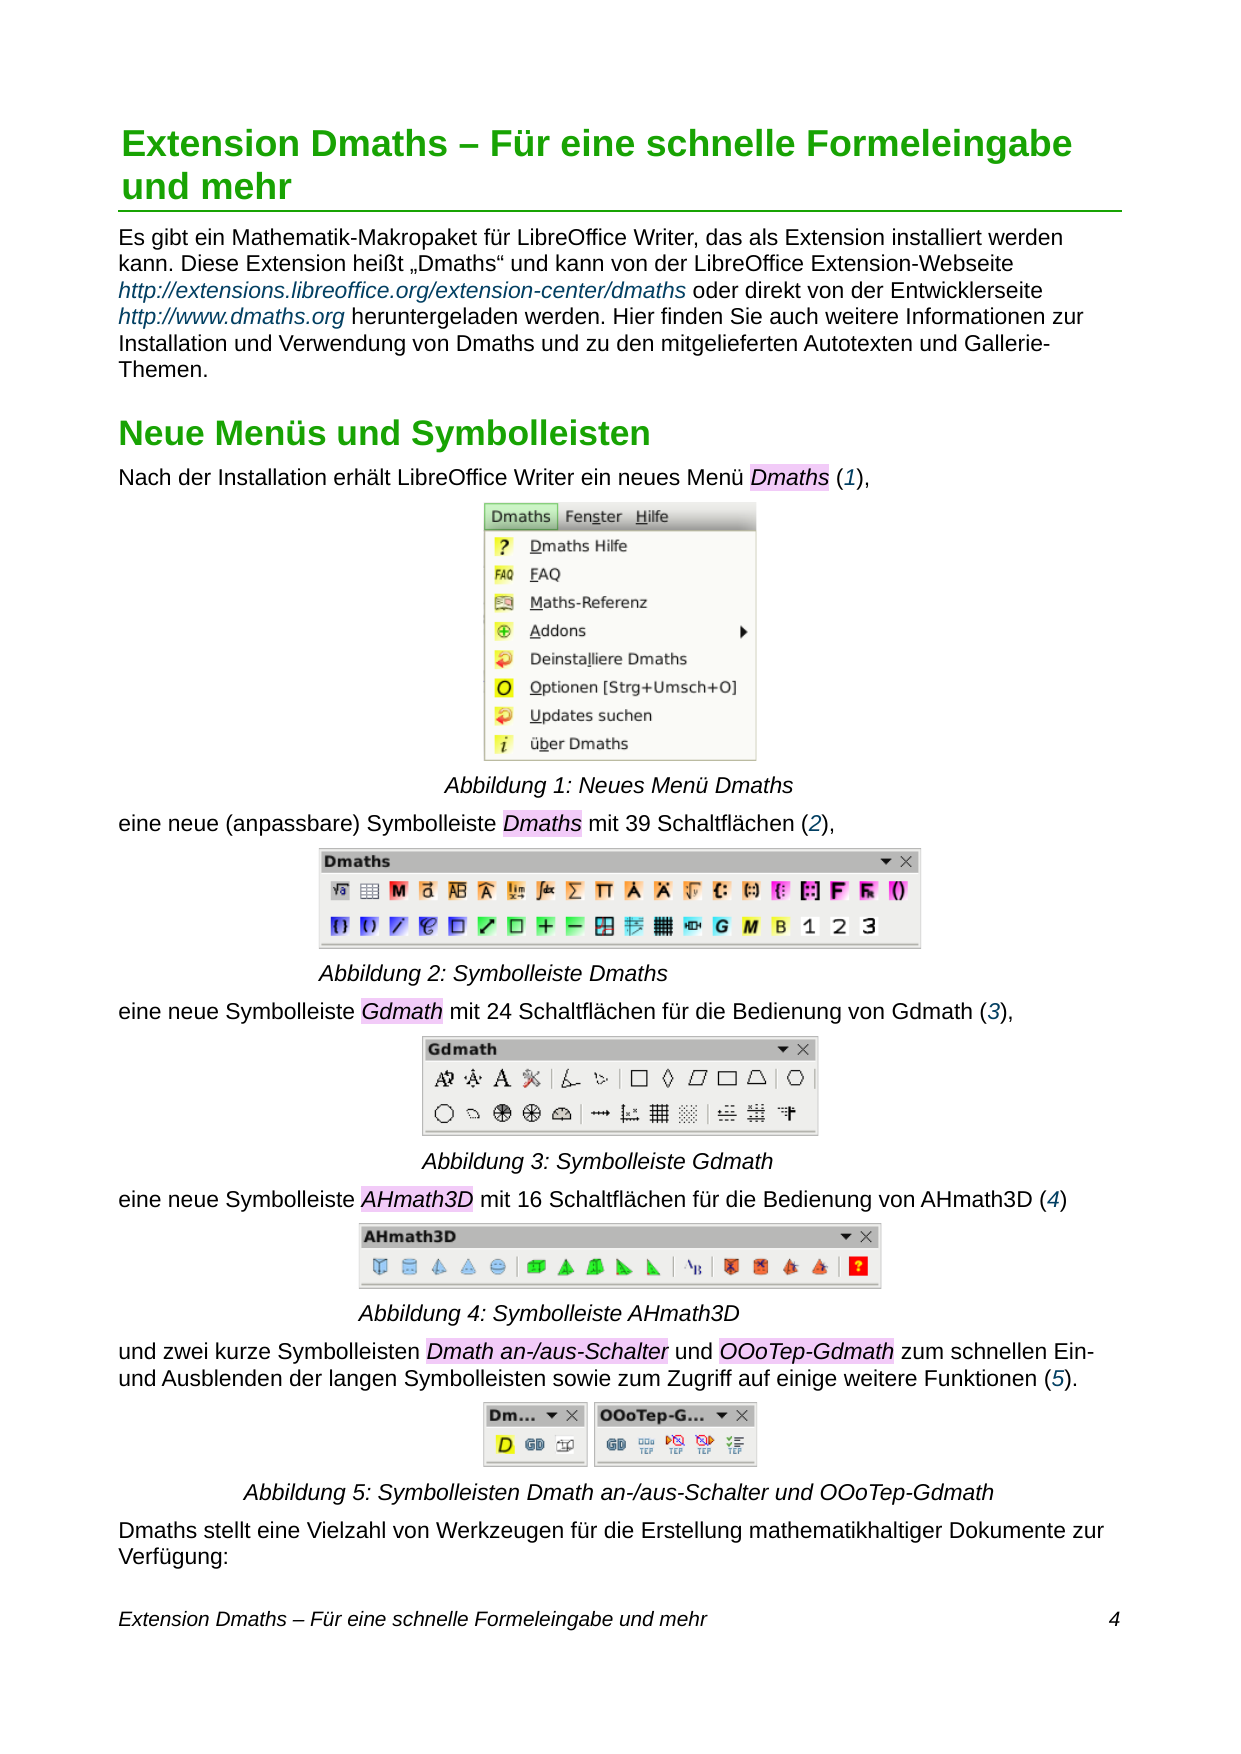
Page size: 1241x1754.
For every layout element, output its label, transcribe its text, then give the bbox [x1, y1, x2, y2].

picture [594, 1402, 758, 1467]
text eine neue Symbolleiste AHmath3D mit 16 Schaltflächen für die Bedienung von AHmath3D (Abbildung 4) [473, 1186, 1122, 1212]
text eine neue Symbolleiste AHmath3D mit 16 Schaltflächen für die Bedienung von AHmath3D (Abbildung 4) [118, 1186, 361, 1212]
text Abbildung 1: Neues Menü Dmaths [444, 772, 796, 798]
text eine neue (anpassbare) Symbolleiste Dmaths mit 39 Schaltflächen (Abbildung 2), [582, 810, 1122, 837]
picture [358, 1223, 882, 1289]
picture [483, 502, 757, 761]
subtitle Neue Menüs und Symbolleisten [118, 412, 1122, 452]
text Abbildung 5: Symbolleisten Dmath an-/aus-Schalter und OOoTep-Gdmath [244, 1479, 997, 1505]
text Es gibt ein Mathematik-Makropaket für LibreOffice Writer, das als Extension installiert werden kann. Diese Extension heißt „Dmaths“ und kann von der LibreOffice Extension-Webseite http://extensions.libreoffice.org/extension-center/dmaths oder direkt von der Entwicklerseite http://www.dmaths.org heruntergeladen werden. Hier finden Sie auch weitere Informationen zur Installation und Verwendung von Dmaths und zu den mitgelieferten Autotexten und Gallerie-Themen. [118, 224, 1122, 382]
text Nach der Installation erhält LibreOffice Writer ein neues Menü Dmaths (Abbildung 1), [118, 464, 750, 491]
text Abbildung 3: Symbolleiste Gdmath [422, 1148, 818, 1174]
text und zwei kurze Symbolleisten Dmath an-/aus-Schalter und OOoTep-Gdmath zum schnellen Ein- und Ausblenden der langen Symbolleisten sowie zum Zugriff auf einige weitere Funktionen (Abbildung 5). [118, 1338, 1122, 1391]
text Abbildung 4: Symbolleiste AHmath3D [359, 1300, 881, 1326]
text Abbildung 2: Symbolleiste Dmaths [319, 960, 921, 986]
subtitle Extension Dmaths – Für eine schnelle Formeleingabe und mehr [118, 118, 1122, 210]
text eine neue (anpassbare) Symbolleiste Dmaths mit 39 Schaltflächen (Abbildung 2), [118, 810, 503, 837]
text Dmaths stellt eine Vielzahl von Werkzeugen für die Erstellung mathematikhaltiger Dokumente zur Verfügung: [118, 1517, 1122, 1570]
text Nach der Installation erhält LibreOffice Writer ein neues Menü Dmaths (Abbildung 1), [829, 464, 1122, 491]
text eine neue Symbolleiste Gdmath mit 24 Schaltflächen für die Bedienung von Gdmath (Abbildung 3), [443, 998, 1122, 1024]
picture [318, 848, 922, 949]
picture [483, 1402, 588, 1467]
picture [422, 1036, 819, 1136]
text eine neue Symbolleiste Gdmath mit 24 Schaltflächen für die Bedienung von Gdmath (Abbildung 3), [118, 998, 361, 1024]
